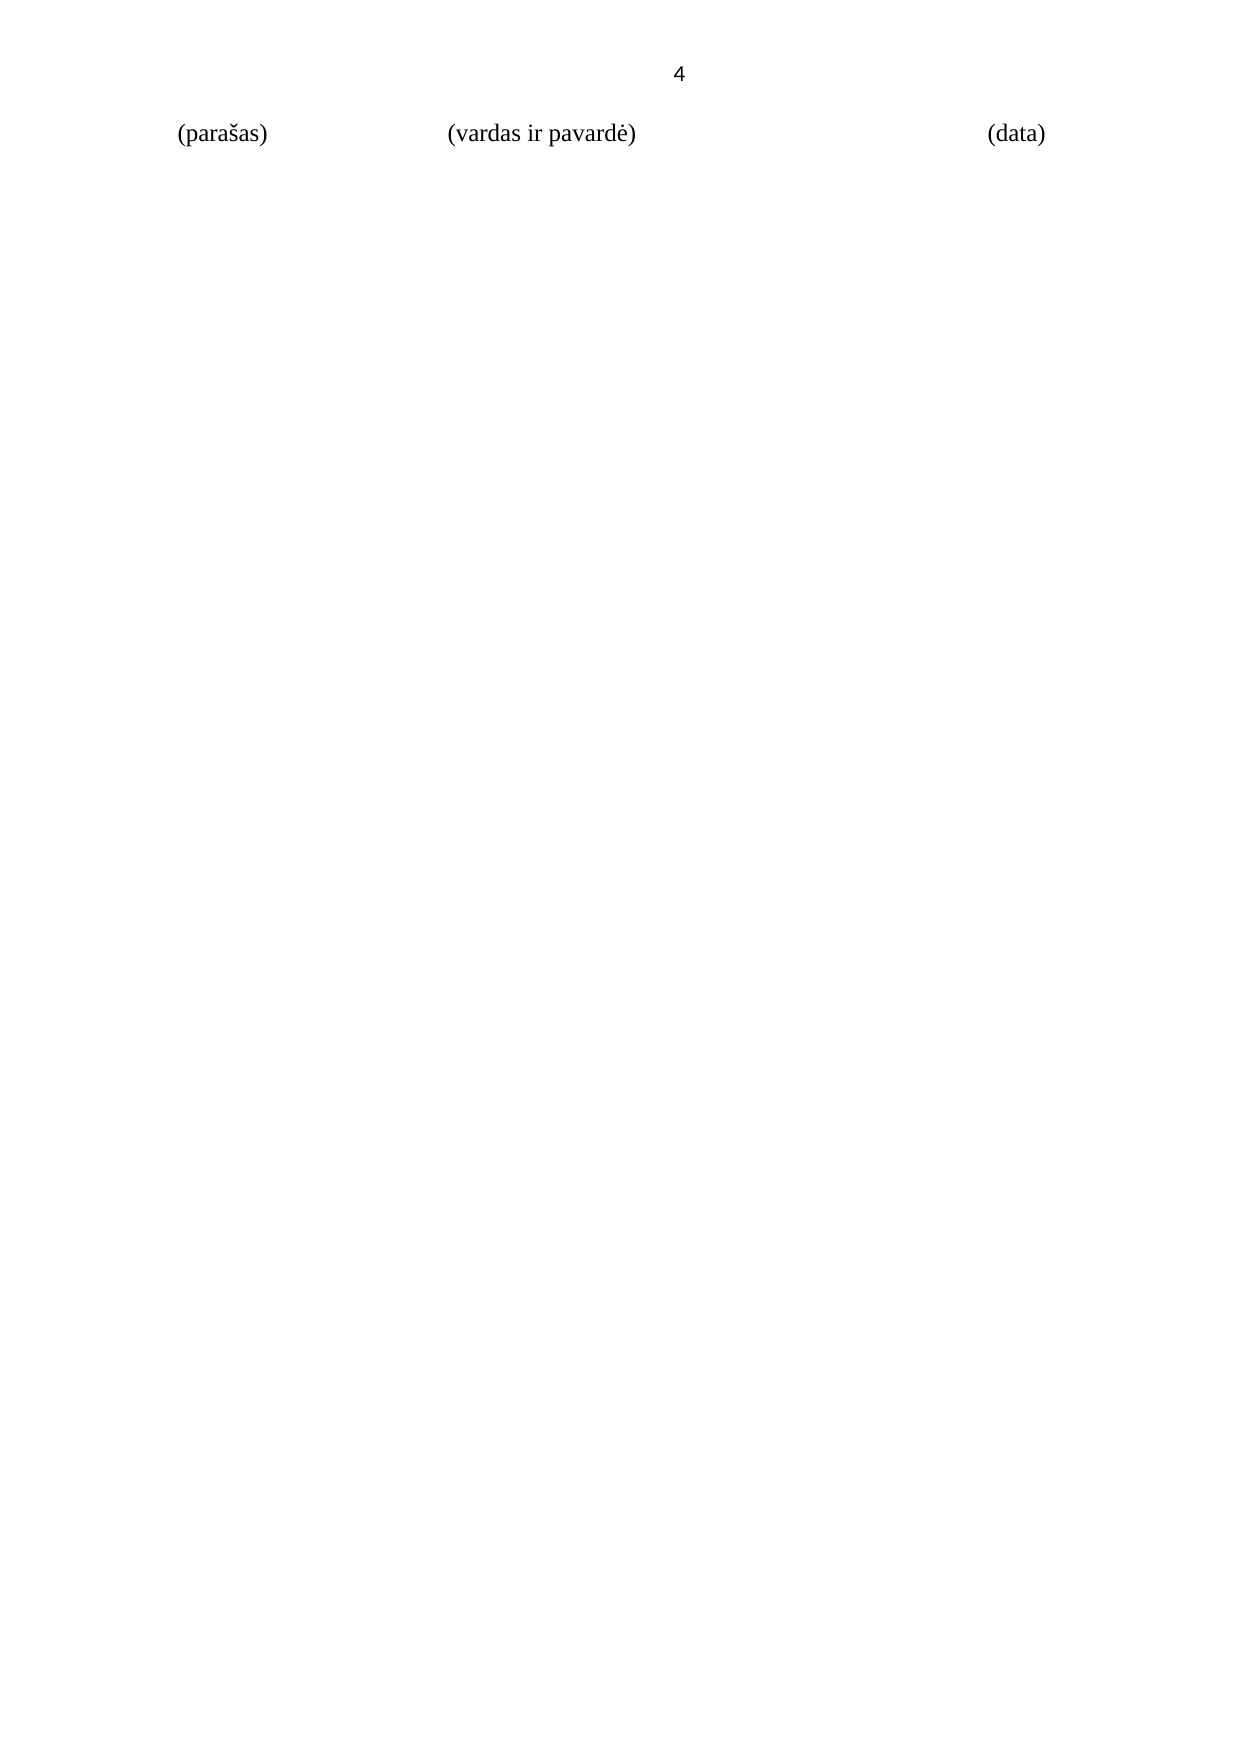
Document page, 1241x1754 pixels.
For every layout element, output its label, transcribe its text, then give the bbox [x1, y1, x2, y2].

text (parašas) (vardas ir pavardė) (data) [177, 118, 1181, 147]
